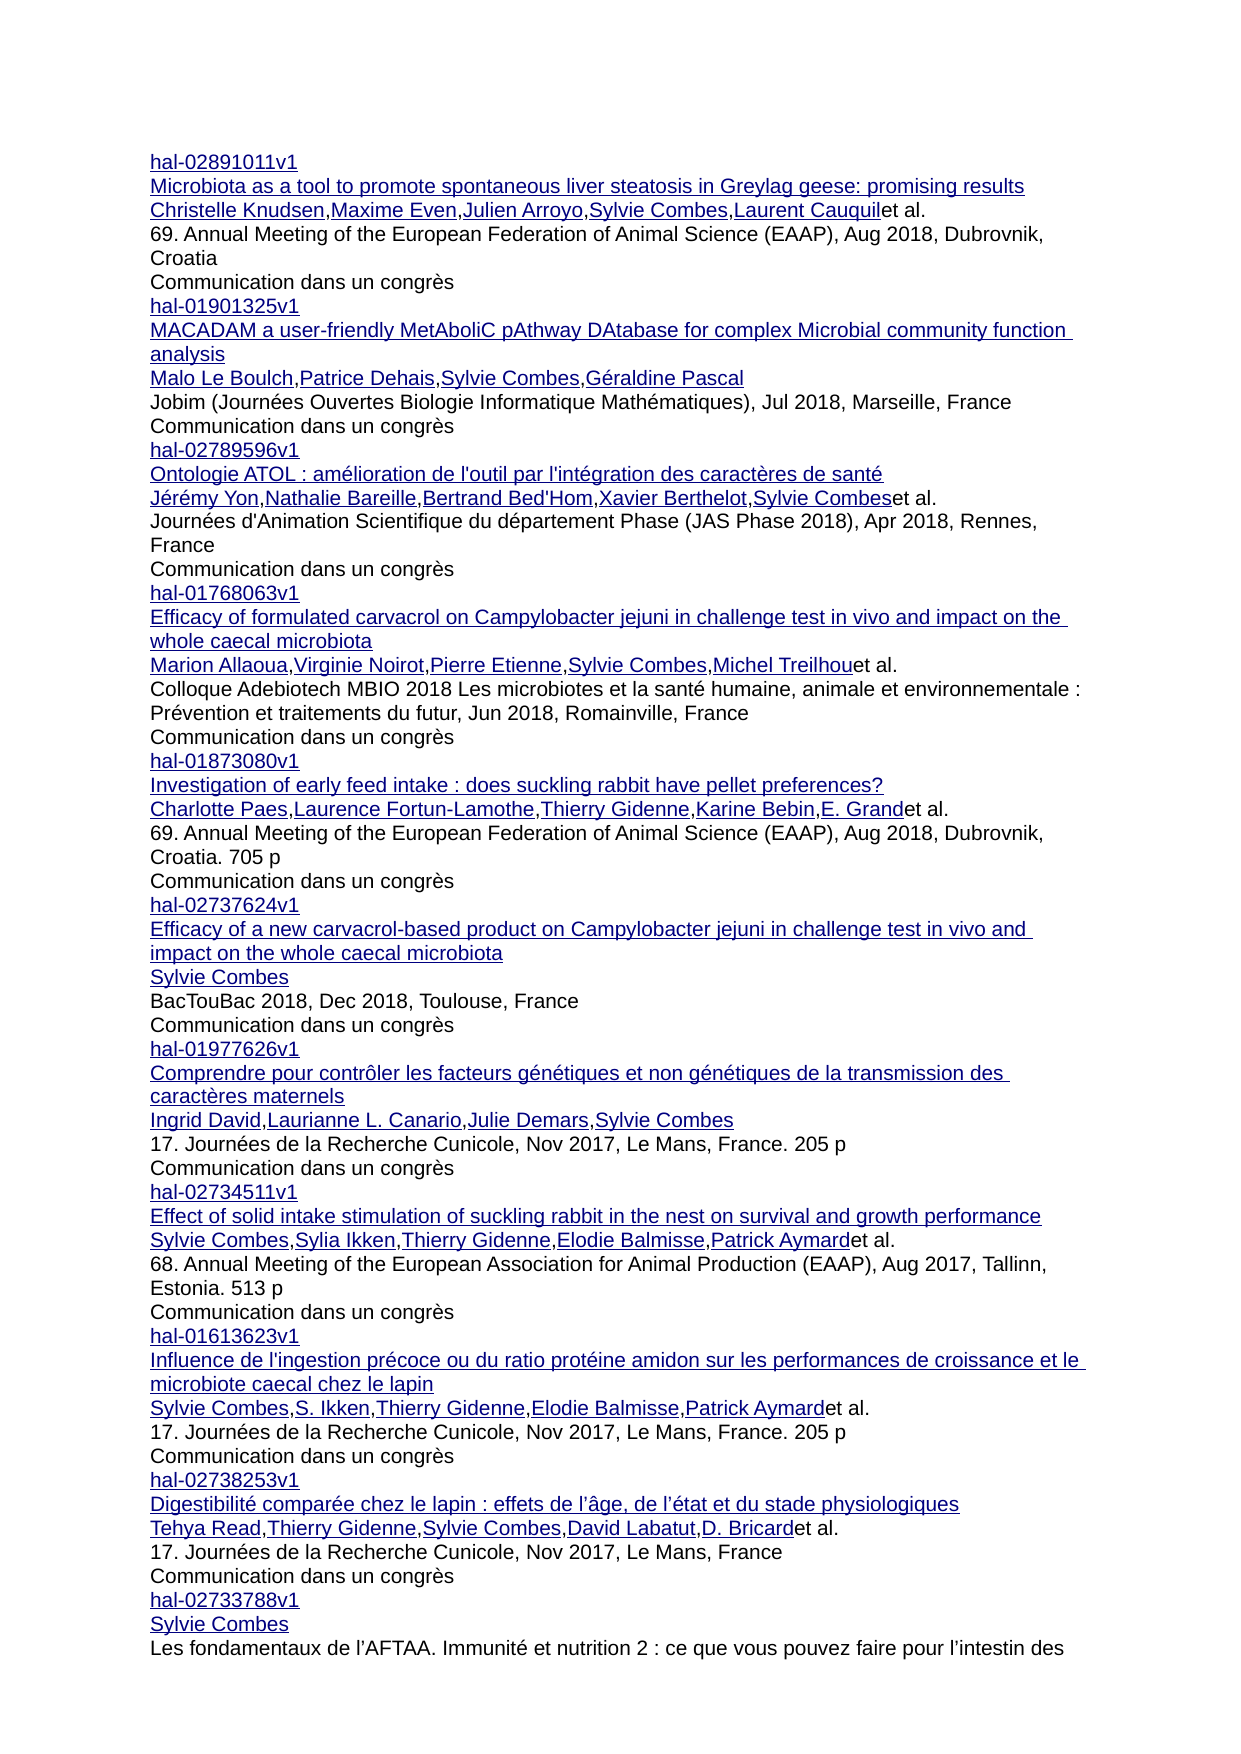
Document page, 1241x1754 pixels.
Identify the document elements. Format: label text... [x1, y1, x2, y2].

table_cell Investigation of early feed intake : does suckling rabbit have pellet preferences? Charlotte Paes,Laurence Fortun-Lamothe,Thierry Gidenne,Karine Bebin,E. Grandet al. 69. Annual Meeting of the European Federation of Animal Science (EAAP), Aug 2018, Dubrovnik, Croatia. 705 p Communication dans un congrès hal-02737624v1 [150, 773, 1090, 917]
table_cell Microbiota as a tool to promote spontaneous liver steatosis in Greylag geese: promising results Christelle Knudsen,Maxime Even,Julien Arroyo,Sylvie Combes,Laurent Cauquilet al. 69. Annual Meeting of the European Federation of Animal Science (EAAP), Aug 2018, Dubrovnik, Croatia Communication dans un congrès hal-01901325v1 [150, 174, 1090, 318]
table_cell MACADAM a user-friendly MetAboliC pAthway DAtabase for complex Microbial community function analysis Malo Le Boulch,Patrice Dehais,Sylvie Combes,Géraldine Pascal Jobim (Journées Ouvertes Biologie Informatique Mathématiques), Jul 2018, Marseille, France Communication dans un congrès hal-02789596v1 [150, 318, 1090, 461]
table_cell hal-02891011v1 [150, 150, 1090, 174]
table_cell Le microbiote digestif, acteur de la santé: intérêt et outils pour son contrôle, notamment chez le lapin Sylvie Combes Les fondamentaux de l’AFTAA. Immunité et nutrition 2 : ce que vous pouvez faire pour l’intestin des monogastriques, Dec 2017, Le Mans, France Communication dans un congrès hal-02784938v1 [150, 1611, 1090, 1659]
table_cell Influence de l'ingestion précoce ou du ratio protéine amidon sur les performances de croissance et le microbiote caecal chez le lapin Sylvie Combes,S. Ikken,Thierry Gidenne,Elodie Balmisse,Patrick Aymardet al. 17. Journées de la Recherche Cunicole, Nov 2017, Le Mans, France. 205 p Communication dans un congrès hal-02738253v1 [150, 1348, 1090, 1492]
table_cell Efficacy of a new carvacrol-based product on Campylobacter jejuni in challenge test in vivo and impact on the whole caecal microbiota Sylvie Combes BacTouBac 2018, Dec 2018, Toulouse, France Communication dans un congrès hal-01977626v1 [150, 917, 1090, 1060]
table_cell Effect of solid intake stimulation of suckling rabbit in the nest on survival and growth performance Sylvie Combes,Sylia Ikken,Thierry Gidenne,Elodie Balmisse,Patrick Aymardet al. 68. Annual Meeting of the European Association for Animal Production (EAAP), Aug 2017, Tallinn, Estonia. 513 p Communication dans un congrès hal-01613623v1 [150, 1204, 1090, 1348]
table_cell Ontologie ATOL : amélioration de l'outil par l'intégration des caractères de santé Jérémy Yon,Nathalie Bareille,Bertrand Bed'Hom,Xavier Berthelot,Sylvie Combeset al. Journées d'Animation Scientifique du département Phase (JAS Phase 2018), Apr 2018, Rennes, France Communication dans un congrès hal-01768063v1 [150, 461, 1090, 605]
table_cell Comprendre pour contrôler les facteurs génétiques et non génétiques de la transmission des caractères maternels Ingrid David,Laurianne L. Canario,Julie Demars,Sylvie Combes 17. Journées de la Recherche Cunicole, Nov 2017, Le Mans, France. 205 p Communication dans un congrès hal-02734511v1 [150, 1060, 1090, 1204]
table_cell Digestibilité comparée chez le lapin : effets de l’âge, de l’état et du stade physiologiques Tehya Read,Thierry Gidenne,Sylvie Combes,David Labatut,D. Bricardet al. 17. Journées de la Recherche Cunicole, Nov 2017, Le Mans, France Communication dans un congrès hal-02733788v1 [150, 1492, 1090, 1611]
table_cell Efficacy of formulated carvacrol on Campylobacter jejuni in challenge test in vivo and impact on the whole caecal microbiota Marion Allaoua,Virginie Noirot,Pierre Etienne,Sylvie Combes,Michel Treilhouet al. Colloque Adebiotech MBIO 2018 Les microbiotes et la santé humaine, animale et environnementale : Prévention et traitements du futur, Jun 2018, Romainville, France Communication dans un congrès hal-01873080v1 [150, 605, 1090, 773]
